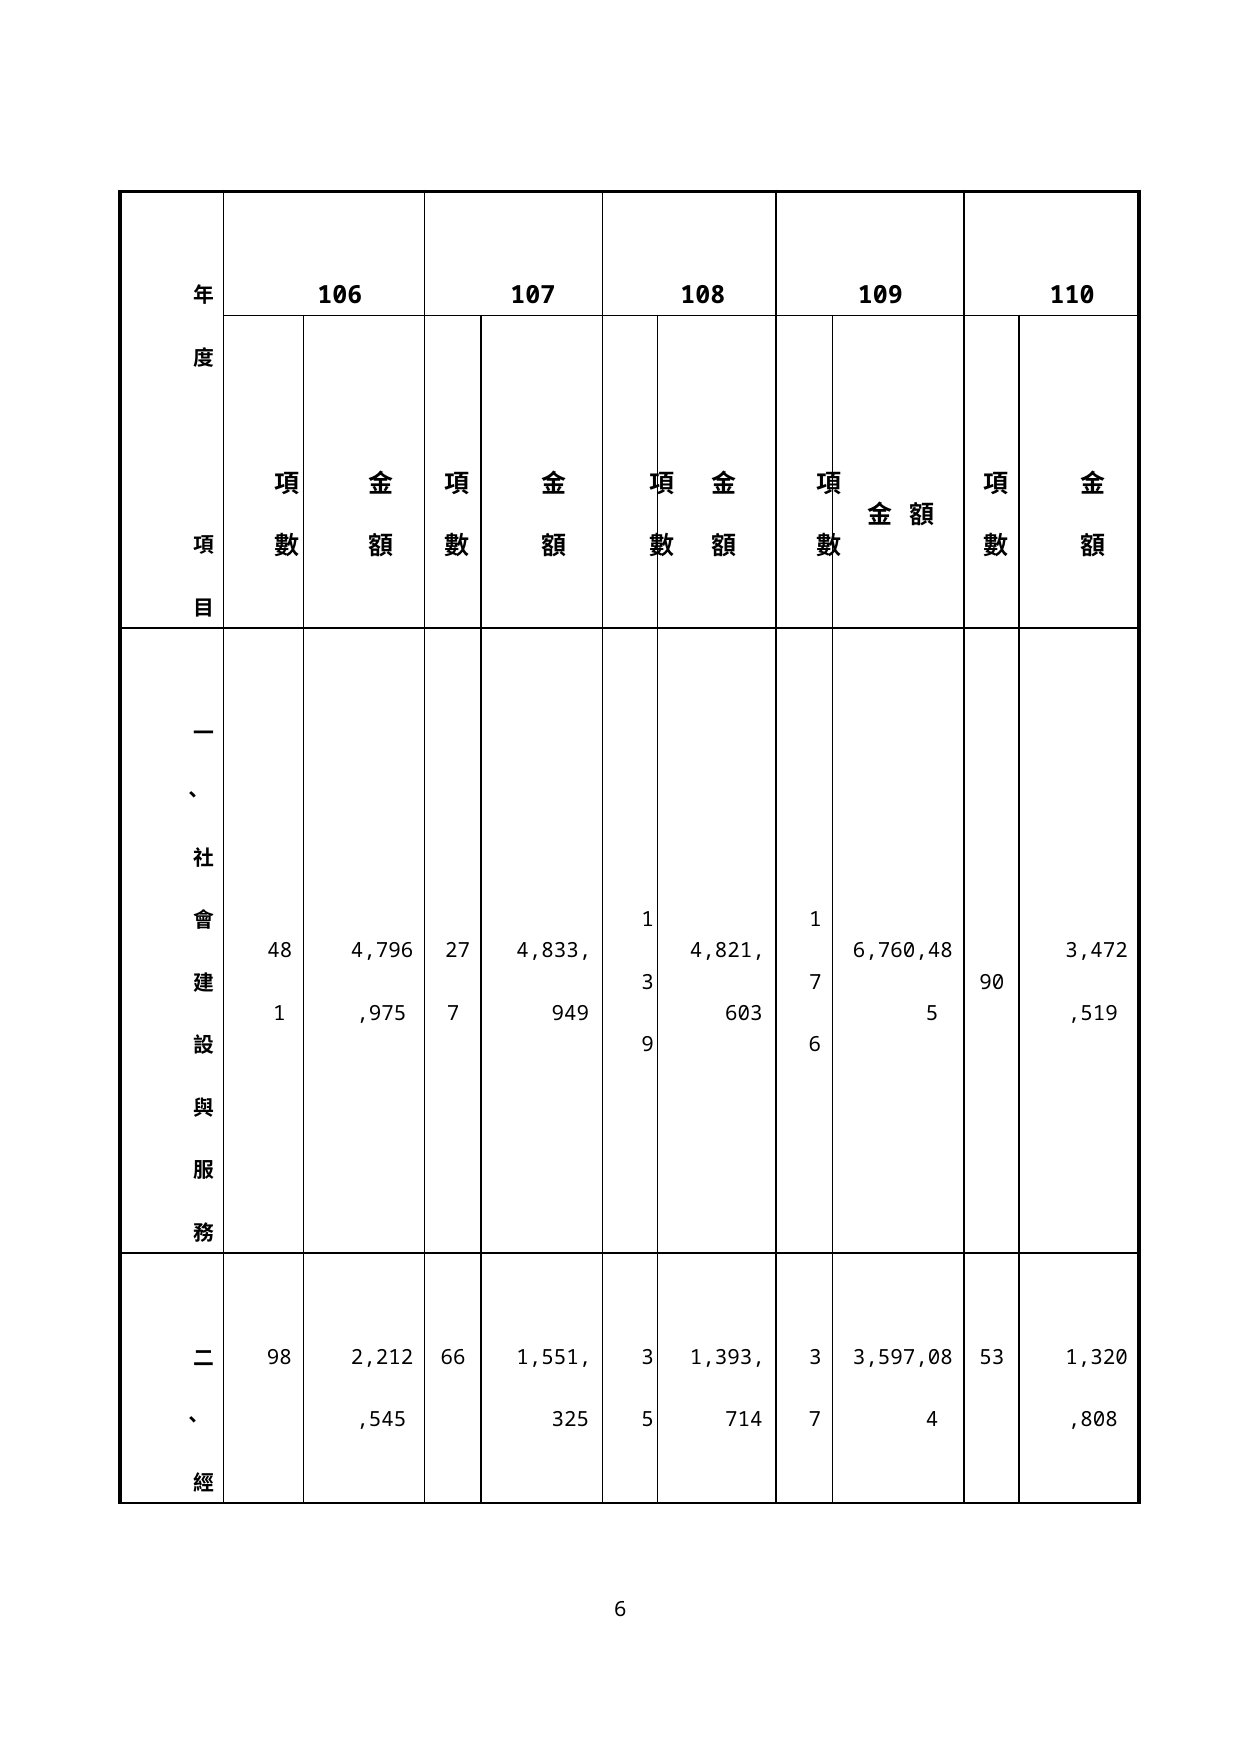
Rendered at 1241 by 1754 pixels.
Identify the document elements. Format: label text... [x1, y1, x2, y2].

table_cell 項數 [777, 316, 832, 627]
table_cell 金額 [658, 316, 775, 627]
table_cell 6,760,485 [833, 629, 963, 1252]
table_cell 98 [224, 1254, 303, 1502]
table_cell 1,393,714 [658, 1254, 775, 1502]
table_header 106 [224, 193, 424, 314]
table_cell 37 [777, 1254, 832, 1502]
table_cell 4,821,603 [658, 629, 775, 1252]
table_cell 2,212,545 [304, 1254, 424, 1502]
table_cell 金額 [1020, 316, 1137, 627]
table_cell 481 [224, 629, 303, 1252]
table_cell 66 [425, 1254, 480, 1502]
table_cell 項數 [965, 316, 1018, 627]
table_header 108 [603, 193, 775, 314]
table_cell 277 [425, 629, 480, 1252]
table_cell 4,796,975 [304, 629, 424, 1252]
table_cell 一、社會建設與服務 [122, 629, 223, 1252]
table_cell 金額 [833, 316, 963, 627]
table_cell 53 [965, 1254, 1018, 1502]
table_cell 3,597,084 [833, 1254, 963, 1502]
table_cell 3,472,519 [1020, 629, 1137, 1252]
table_cell 項數 [224, 316, 303, 627]
table_cell 176 [777, 629, 832, 1252]
table_header 年度 項目 [122, 193, 223, 627]
table_cell 金額 [482, 316, 602, 627]
table_cell 139 [603, 629, 657, 1252]
table_cell 35 [603, 1254, 657, 1502]
table_header 109 [777, 193, 963, 314]
table_cell 金額 [304, 316, 424, 627]
table_cell 1,320,808 [1020, 1254, 1137, 1502]
table_cell 90 [965, 629, 1018, 1252]
table_cell 1,551,325 [482, 1254, 602, 1502]
table_cell 4,833,949 [482, 629, 602, 1252]
table_header 110 [965, 193, 1137, 314]
table_cell 項數 [425, 316, 480, 627]
table_cell 二、經 [122, 1254, 223, 1502]
table_cell 項數 [603, 316, 657, 627]
table_header 107 [425, 193, 602, 314]
